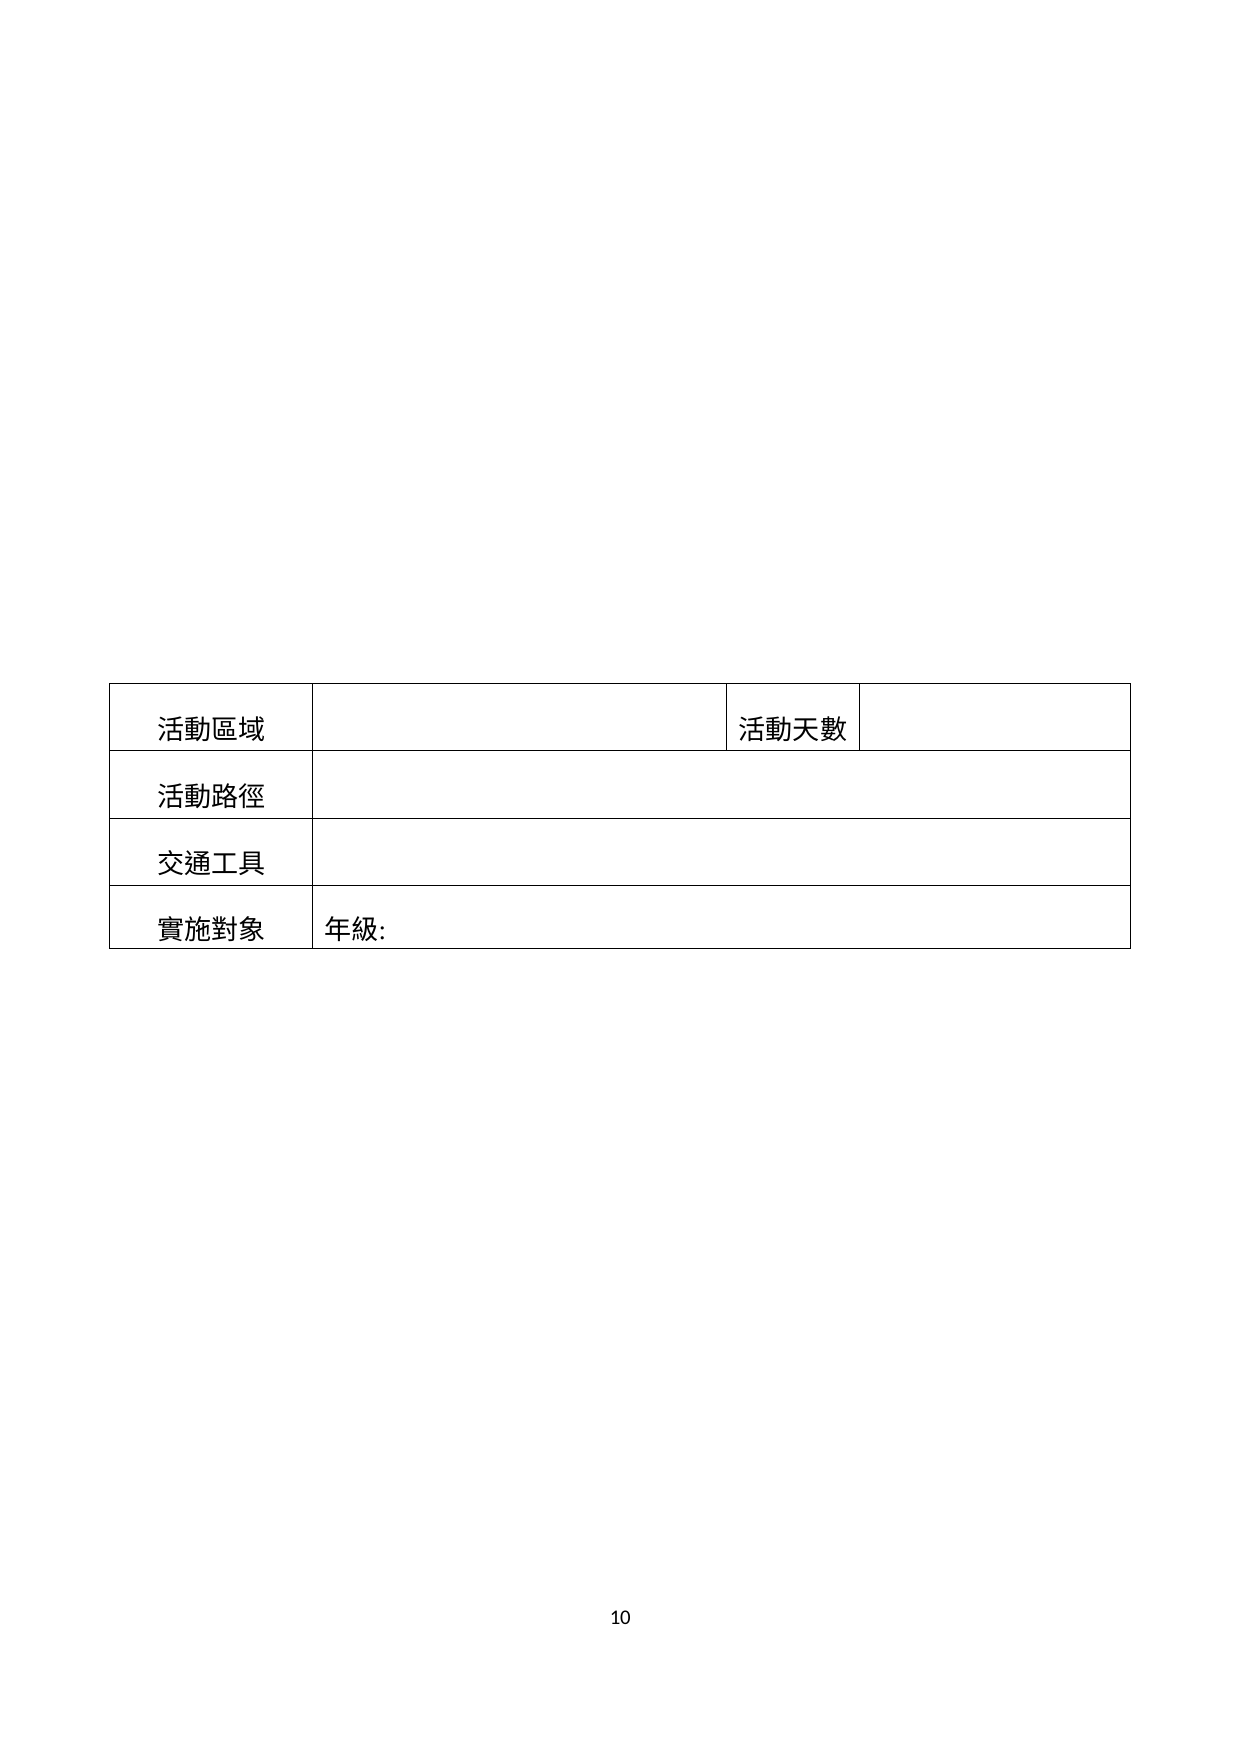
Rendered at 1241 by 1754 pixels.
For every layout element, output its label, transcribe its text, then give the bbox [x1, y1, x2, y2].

table_cell [860, 684, 1130, 750]
table_cell 交通工具 [110, 819, 312, 885]
table_cell [313, 684, 726, 750]
table_cell 實施對象 [110, 886, 312, 948]
table_cell 年級: [313, 886, 1130, 948]
table_cell 活動區域 [110, 684, 312, 750]
table_cell 活動天數 [727, 684, 859, 750]
table_cell 活動路徑 [110, 751, 312, 818]
table_cell [313, 819, 1130, 885]
table_cell [313, 751, 1130, 818]
